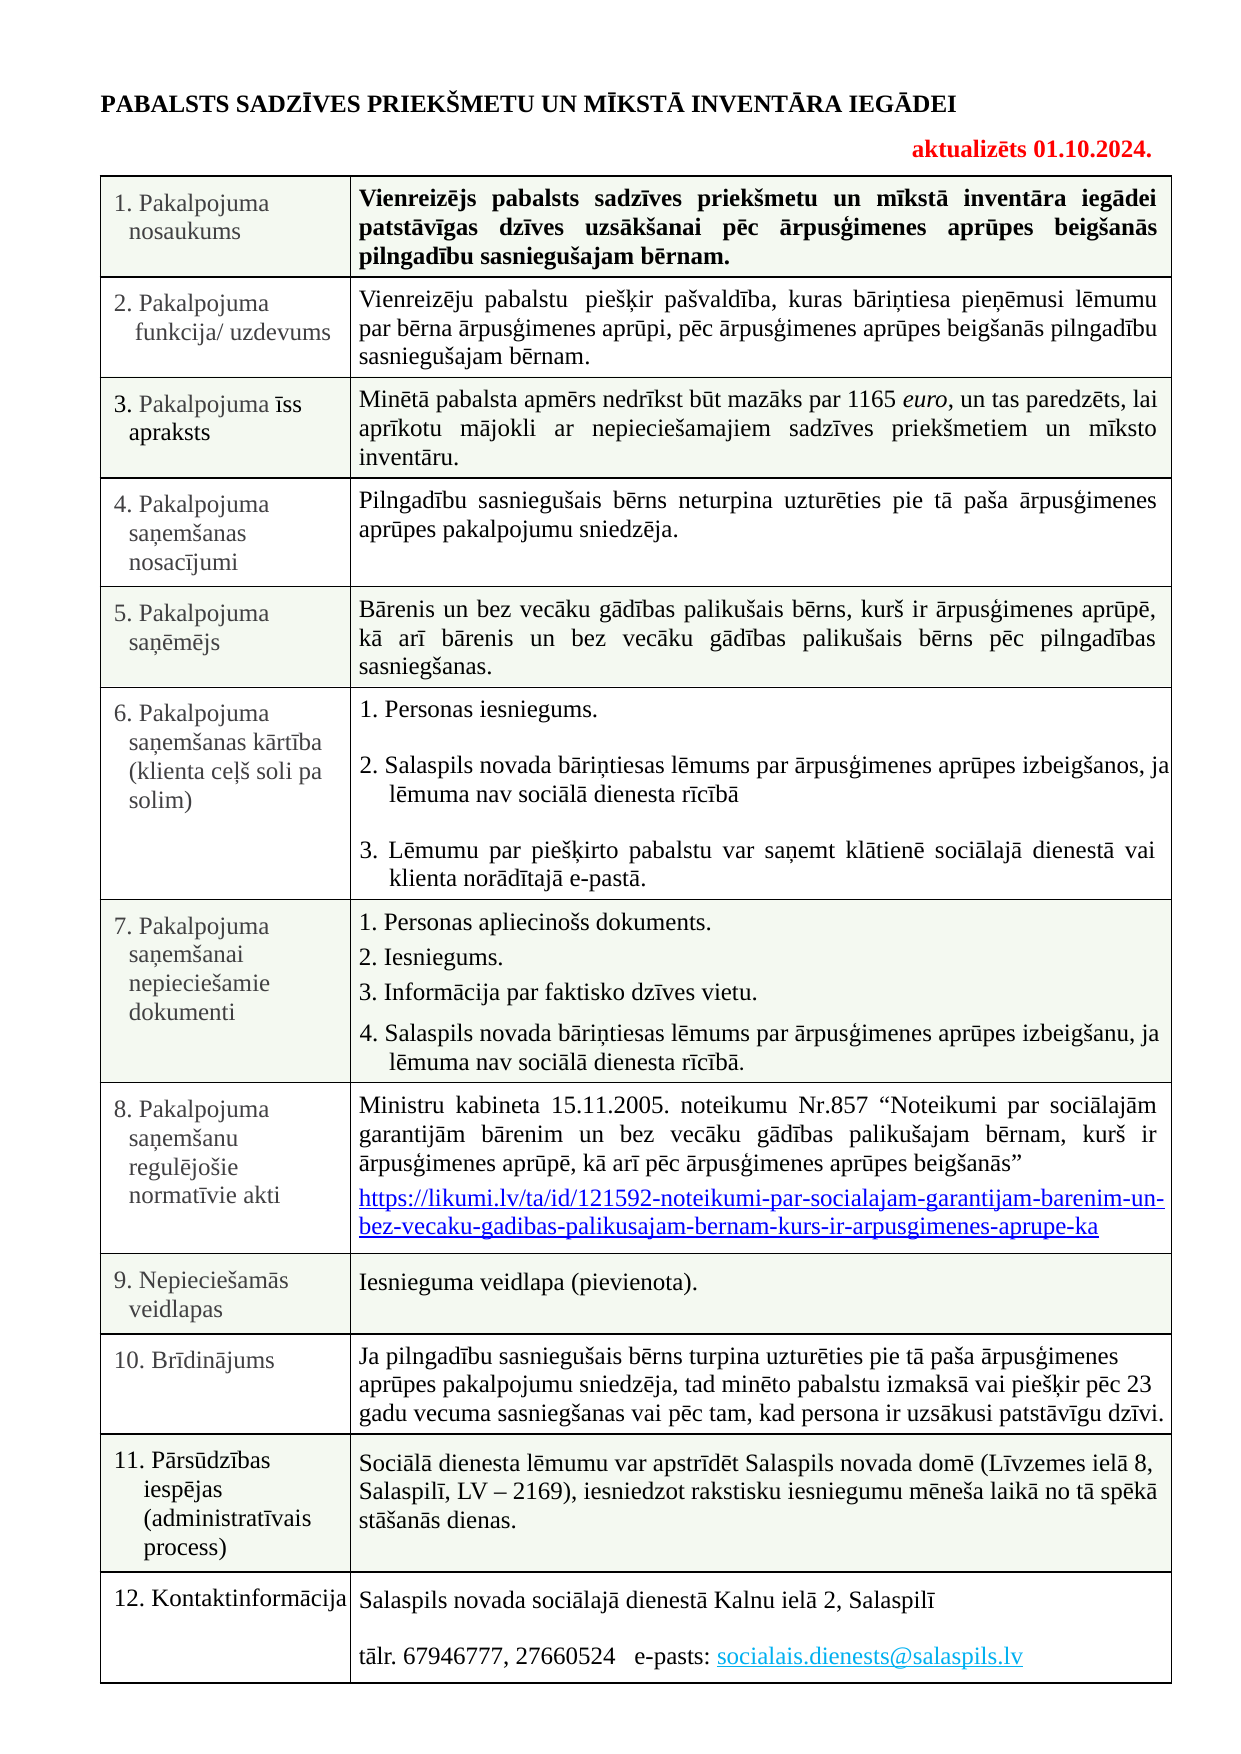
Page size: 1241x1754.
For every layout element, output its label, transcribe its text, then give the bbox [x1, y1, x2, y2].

table_cell Bārenis un bez vecāku gādības palikušais bērns, kurš ir ārpusģimenes aprūpē, kā arī bārenis un bez vecāku gādības palikušais bērns pēc pilngadības sasniegšanas. [351, 587, 1171, 686]
table_header Vienreizējs pabalsts sadzīves priekšmetu un mīkstā inventāra iegādei patstāvīgas dzīves uzsākšanai pēc ārpusģimenes aprūpes beigšanās pilngadību sasniegušajam bērnam. [351, 177, 1171, 276]
table_cell Ja pilngadību sasniegušais bērns turpina uzturēties pie tā paša ārpusģimenes aprūpes pakalpojumu sniedzēja, tad minēto pabalstu izmaksā vai piešķir pēc 23 gadu vecuma sasniegšanas vai pēc tam, kad persona ir uzsākusi patstāvīgu dzīvi. [351, 1335, 1171, 1433]
table_cell 3. Pakalpojuma īss apraksts [101, 378, 350, 477]
table_cell 8. Pakalpojuma saņemšanu regulējošie normatīvie akti [101, 1083, 350, 1253]
table_cell Iesnieguma veidlapa (pievienota). [351, 1254, 1171, 1333]
table_cell 10. Brīdinājums [101, 1335, 350, 1433]
table_cell 1. Personas apliecinošs dokuments. 2. Iesniegums. 3. Informācija par faktisko dzīves vietu. 4. Salaspils novada bāriņtiesas lēmums par ārpusģimenes aprūpes izbeigšanu, ja lēmuma nav sociālā dienesta rīcībā. [351, 900, 1171, 1082]
table_cell Sociālā dienesta lēmumu var apstrīdēt Salaspils novada domē (Līvzemes ielā 8, Salaspilī, LV – 2169), iesniedzot rakstisku iesniegumu mēneša laikā no tā spēkā stāšanās dienas. [351, 1435, 1171, 1571]
table_cell Minētā pabalsta apmērs nedrīkst būt mazāks par 1165 euro, un tas paredzēts, lai aprīkotu mājokli ar nepieciešamajiem sadzīves priekšmetiem un mīksto inventāru. [351, 378, 1171, 477]
table_cell 11. Pārsūdzības iespējas (administratīvais process) [101, 1435, 350, 1571]
table_cell 12. Kontaktinformācija [101, 1573, 350, 1682]
table_cell Vienreizēju pabalstu piešķir pašvaldība, kuras bāriņtiesa pieņēmusi lēmumu par bērna ārpusģimenes aprūpi, pēc ārpusģimenes aprūpes beigšanās pilngadību sasniegušajam bērnam. [351, 278, 1171, 376]
table_cell 1. Personas iesniegums. 2. Salaspils novada bāriņtiesas lēmums par ārpusģimenes aprūpes izbeigšanos, ja lēmuma nav sociālā dienesta rīcībā 3. Lēmumu par piešķirto pabalstu var saņemt klātienē sociālajā dienestā vai klienta norādītajā e-pastā. [351, 688, 1171, 898]
table_cell 5. Pakalpojuma saņēmējs [101, 587, 350, 686]
table_cell Pilngadību sasniegušais bērns neturpina uzturēties pie tā paša ārpusģimenes aprūpes pakalpojumu sniedzēja. [351, 479, 1171, 586]
table_cell Ministru kabineta 15.11.2005. noteikumu Nr.857 “Noteikumi par sociālajām garantijām bārenim un bez vecāku gādības palikušajam bērnam, kurš ir ārpusģimenes aprūpē, kā arī pēc ārpusģimenes aprūpes beigšanās” https://likumi.lv/ta/id/121592-noteikumi-par-socialajam-garantijam-barenim-un-bez-vecaku-gadibas-palikusajam-bernam-kurs-ir-arpusgimenes-aprupe-ka [351, 1083, 1171, 1253]
table_cell Salaspils novada sociālajā dienestā Kalnu ielā 2, Salaspilī tālr. 67946777, 27660524 e-pasts: socialais.dienests@salaspils.lv [351, 1573, 1171, 1682]
table_cell 2. Pakalpojuma funkcija/ uzdevums [101, 278, 350, 376]
table_cell 7. Pakalpojuma saņemšanai nepieciešamie dokumenti [101, 900, 350, 1082]
table_cell 9. Nepieciešamās veidlapas [101, 1254, 350, 1333]
table_cell 6. Pakalpojuma saņemšanas kārtība (klienta ceļš soli pa solim) [101, 688, 350, 898]
text aktualizēts 01.10.2024. [100, 134, 1152, 163]
table_cell 4. Pakalpojuma saņemšanas nosacījumi [101, 479, 350, 586]
table_header 1. Pakalpojuma nosaukums [101, 177, 350, 276]
text PABALSTS SADZĪVES PRIEKŠMETU UN MĪKSTĀ INVENTĀRA IEGĀDEI [100, 89, 1152, 117]
